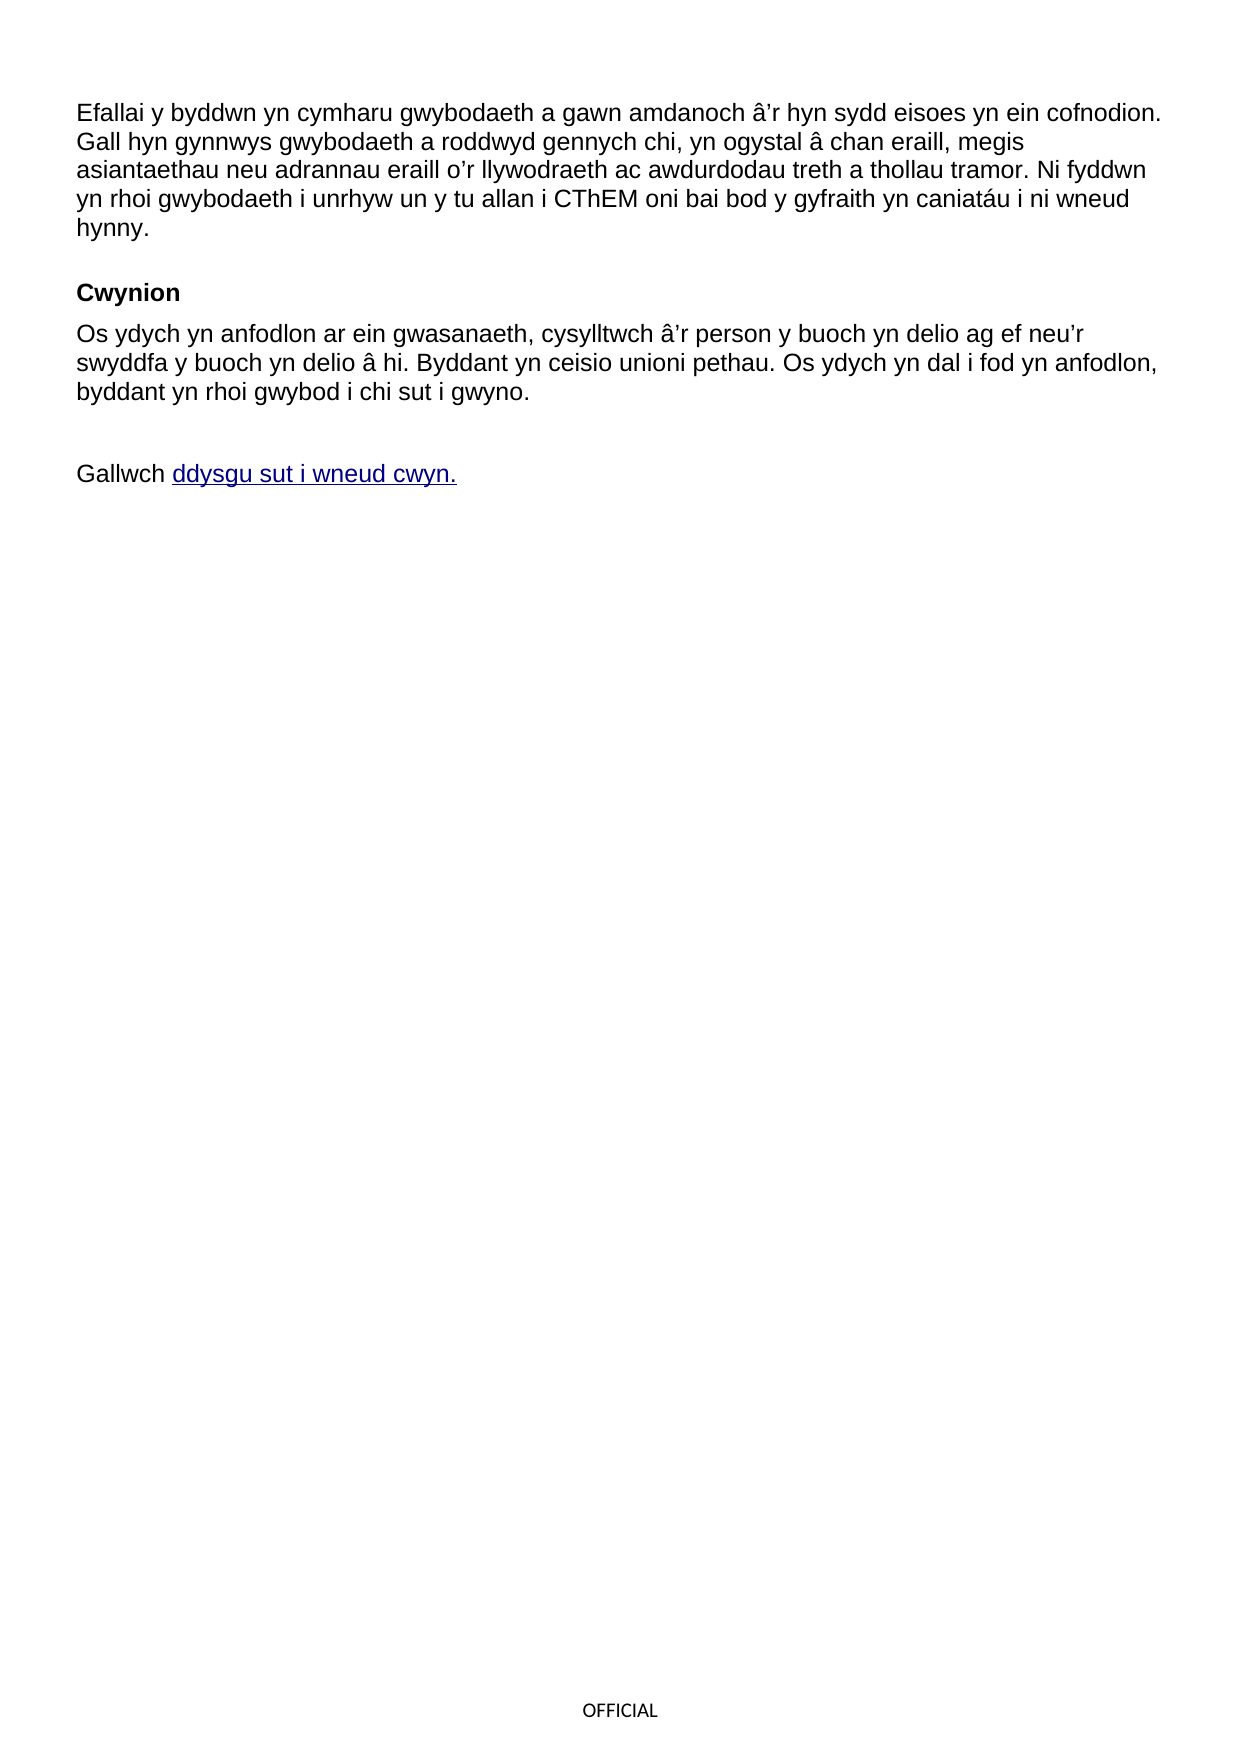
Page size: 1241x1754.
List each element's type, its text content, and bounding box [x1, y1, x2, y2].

text Efallai y byddwn yn cymharu gwybodaeth a gawn amdanoch â’r hyn sydd eisoes yn ein cofnodion. Gall hyn gynnwys gwybodaeth a roddwyd gennych chi, yn ogystal â chan eraill, megis asiantaethau neu adrannau eraill o’r llywodraeth ac awdurdodau treth a thollau tramor. Ni fyddwn yn rhoi gwybodaeth i unrhyw un y tu allan i CThEM oni bai bod y gyfraith yn caniatáu i ni wneud hynny. [76, 98, 1165, 241]
subtitle Cwynion [76, 278, 1165, 307]
text Gallwch ddysgu sut i wneud cwyn. [76, 459, 1165, 488]
text Os ydych yn anfodlon ar ein gwasanaeth, cysylltwch â’r person y buoch yn delio ag ef neu’r swyddfa y buoch yn delio â hi. Byddant yn ceisio unioni pethau. Os ydych yn dal i fod yn anfodlon, byddant yn rhoi gwybod i chi sut i gwyno. [76, 319, 1165, 405]
